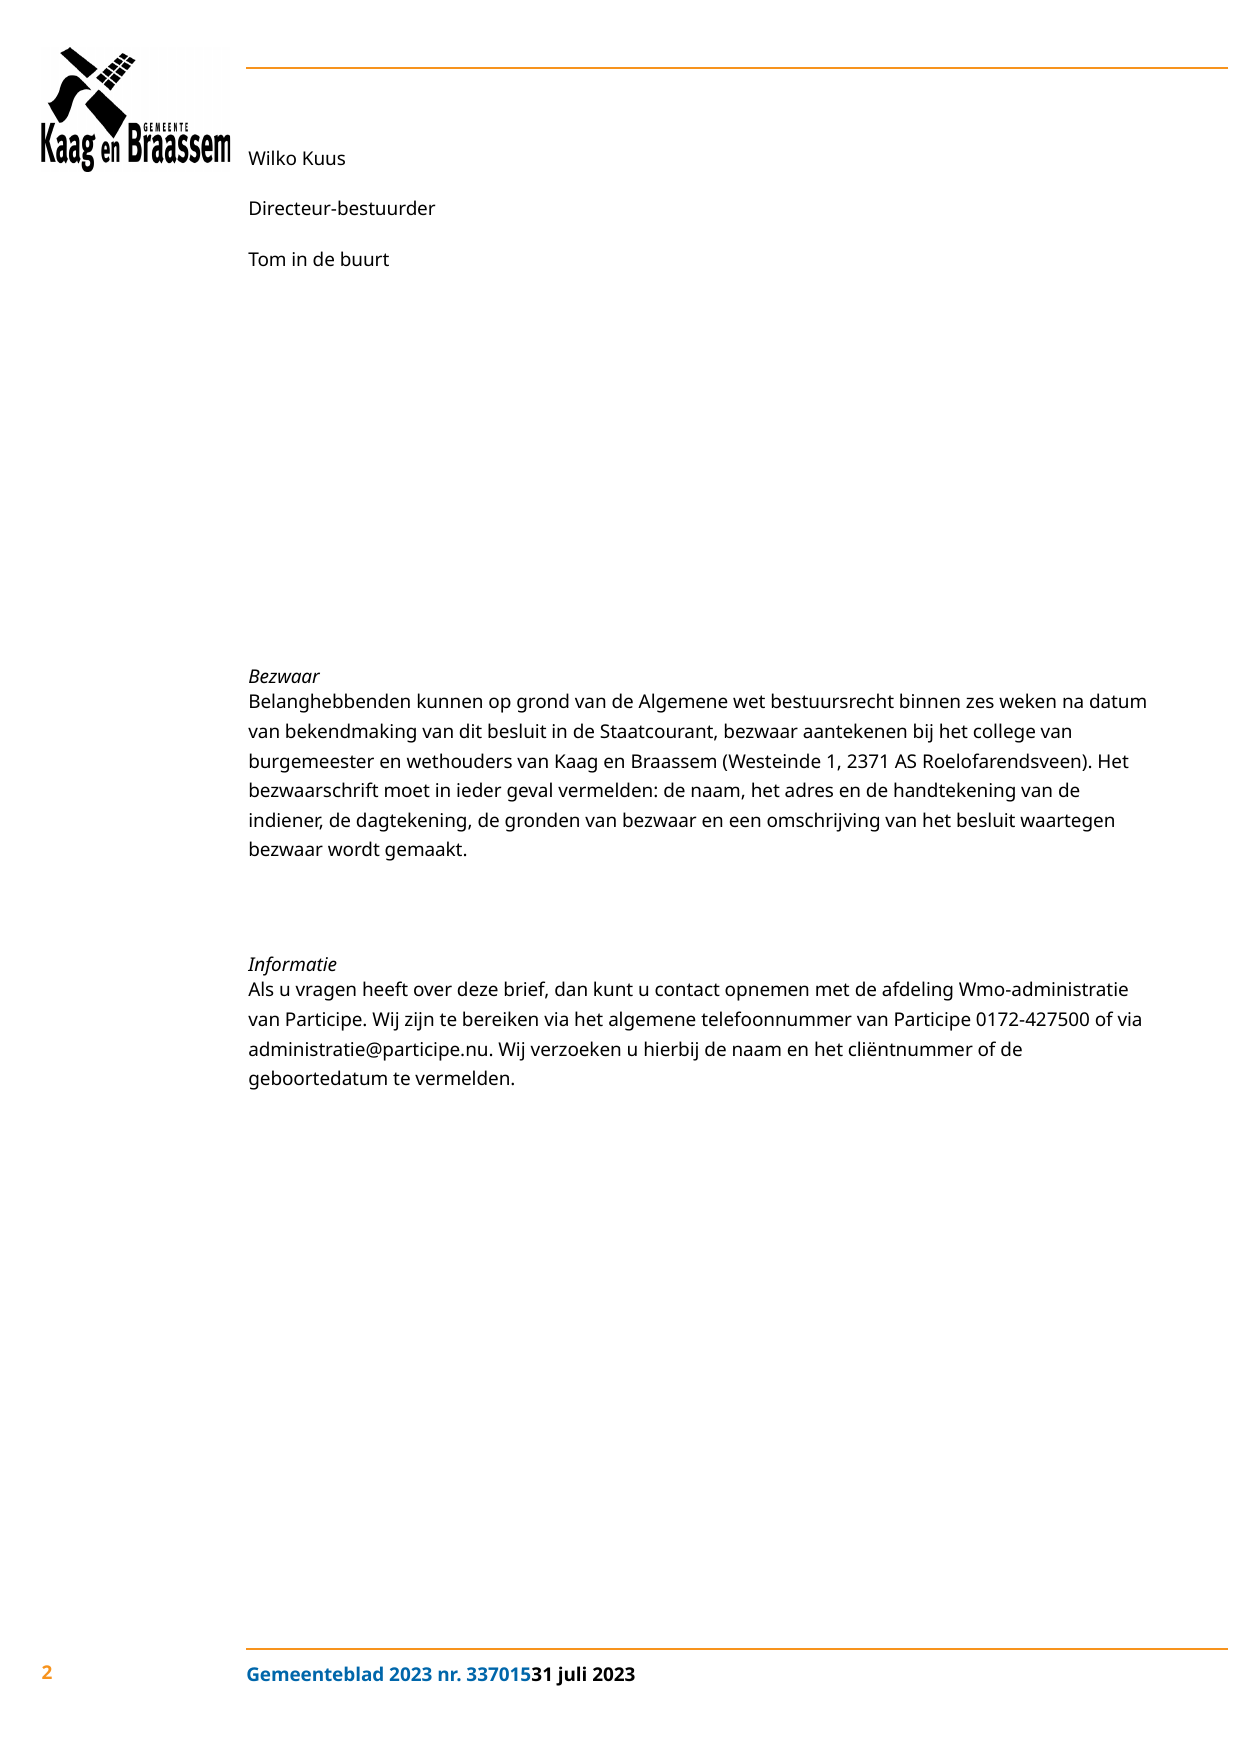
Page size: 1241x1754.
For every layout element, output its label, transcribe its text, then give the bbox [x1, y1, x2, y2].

text Bezwaar [248, 663, 1152, 689]
text Directeur-bestuurder [248, 196, 1152, 221]
text Informatie [248, 951, 1152, 977]
text Tom in de buurt [248, 246, 1152, 272]
text Wilko Kuus [248, 145, 1152, 171]
text Als u vragen heeft over deze brief, dan kunt u contact opnemen met de afdeling Wmo-administratie van Participe. Wij zijn te bereiken via het algemene telefoonnummer van Participe 0172-427500 of via administratie@participe.nu. Wij verzoeken u hierbij de naam en het cliëntnummer of de geboortedatum te vermelden. [248, 977, 1152, 1091]
picture [41, 47, 231, 172]
text Belanghebbenden kunnen op grond van de Algemene wet bestuursrecht binnen zes weken na datum van bekendmaking van dit besluit in de Staatcourant, bezwaar aantekenen bij het college van burgemeester en wethouders van Kaag en Braassem (Westeinde 1, 2371 AS Roelofarendsveen). Het bezwaarschrift moet in ieder geval vermelden: de naam, het adres en de handtekening van de indiener, de dagtekening, de gronden van bezwaar en een omschrijving van het besluit waartegen bezwaar wordt gemaakt. [248, 689, 1152, 862]
